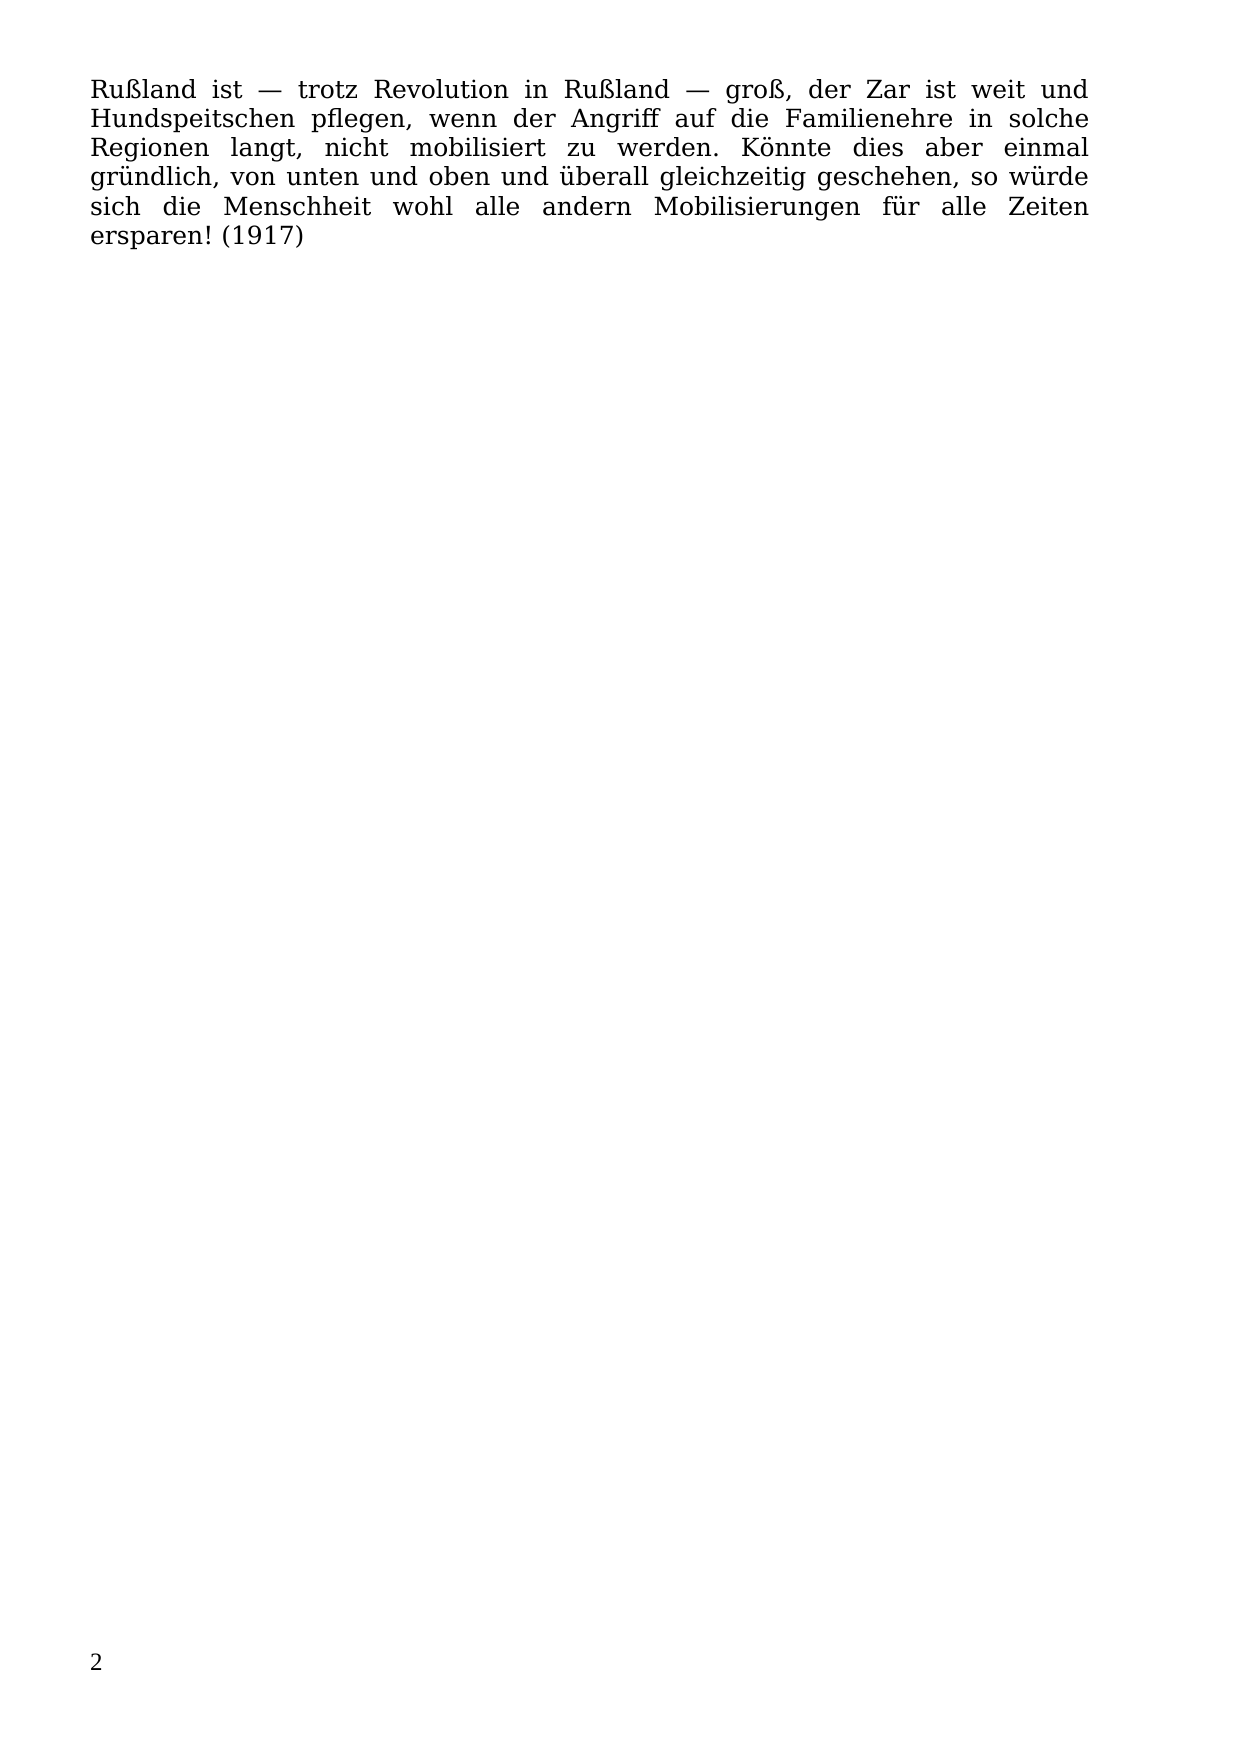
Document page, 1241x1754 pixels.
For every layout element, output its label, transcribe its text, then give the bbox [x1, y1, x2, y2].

text Rußland ist — trotz Revolution in Rußland — groß, der Zar ist weit und Hundspeitschen pflegen, wenn der Angriff auf die Familienehre in solche Regionen langt, nicht mobilisiert zu werden. Könnte dies aber einmal gründlich, von unten und oben und überall gleichzeitig geschehen, so würde sich die Menschheit wohl alle andern Mobilisierungen für alle Zeiten ersparen! (1917) [90, 75, 1091, 250]
